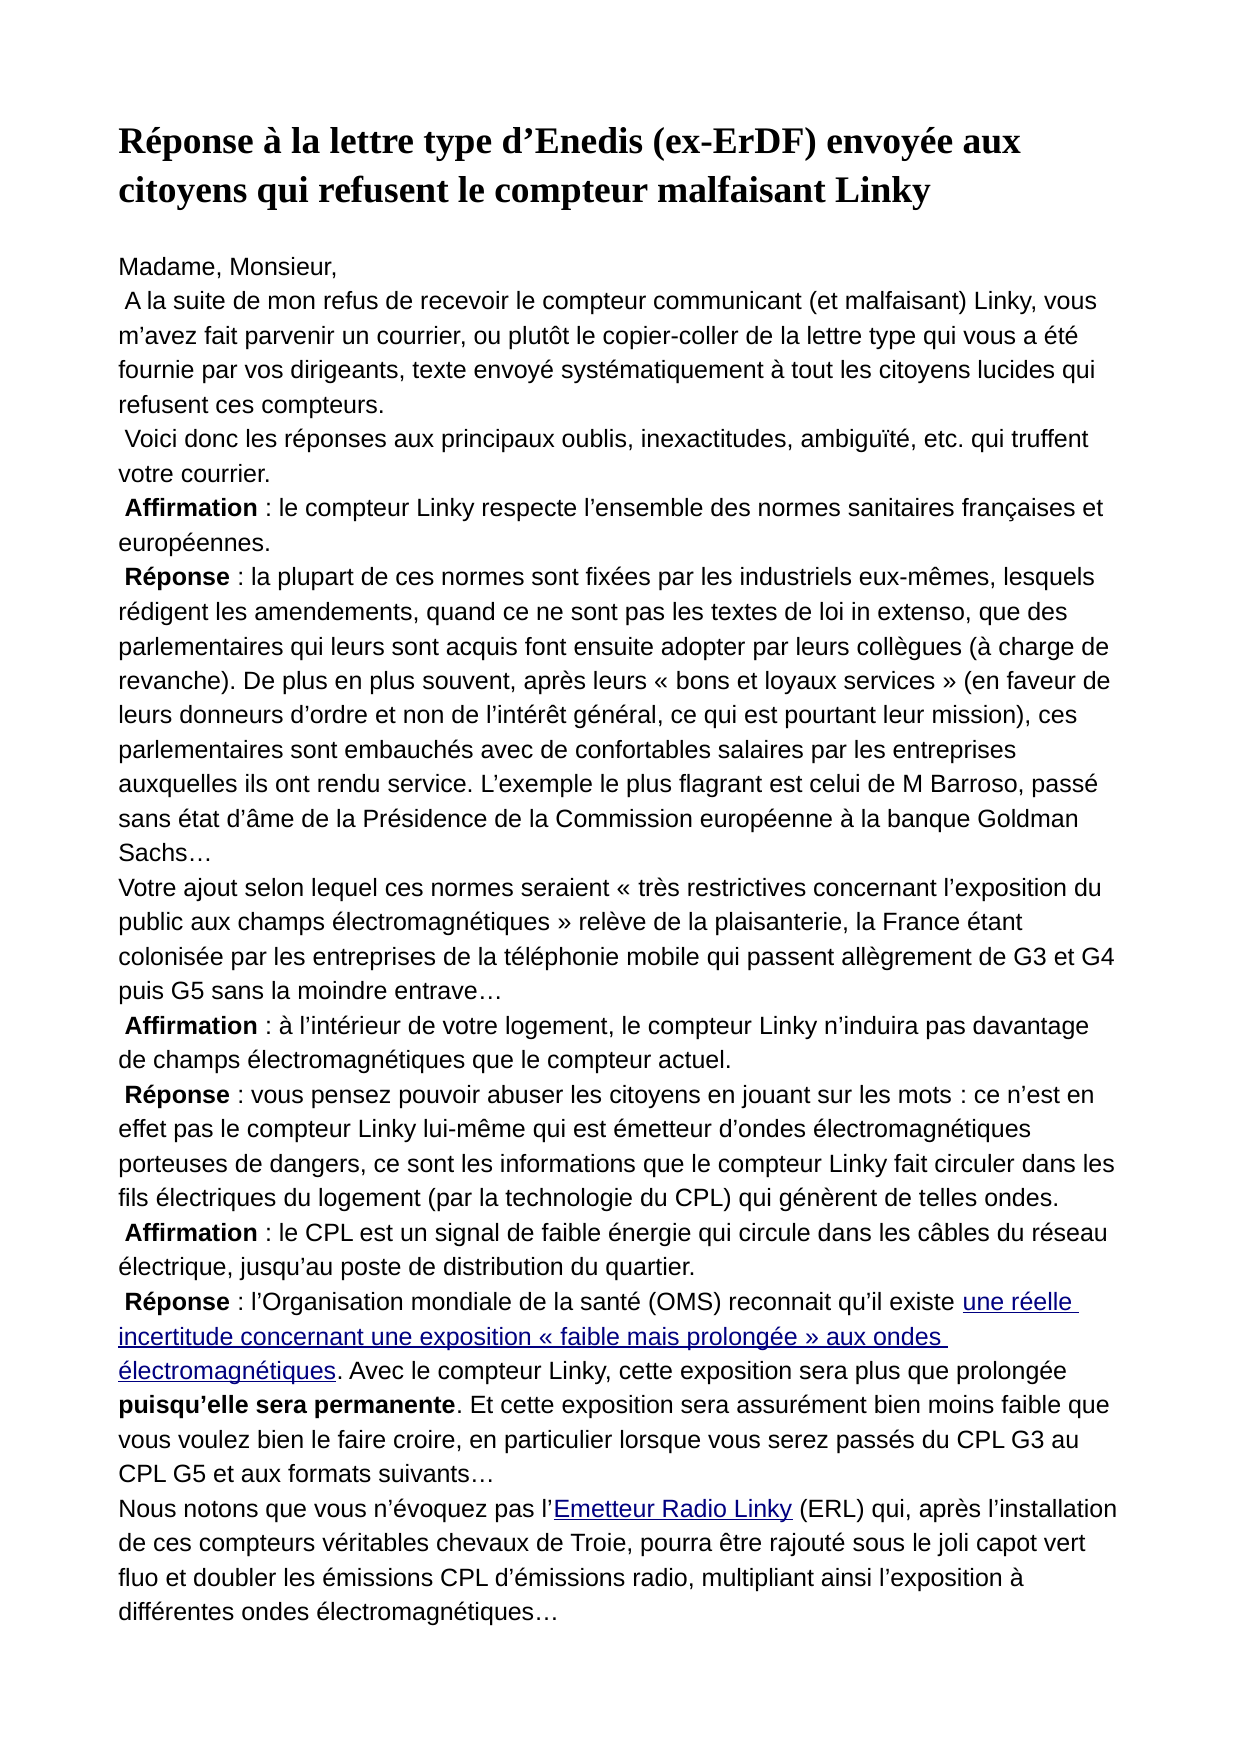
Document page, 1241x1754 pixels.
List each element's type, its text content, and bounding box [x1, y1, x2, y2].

text Affirmation : le compteur Linky respecte l’ensemble des normes sanitaires françaises et européennes. [118, 493, 1122, 557]
text Nous notons que vous n’évoquez pas l’Emetteur Radio Linky (ERL) qui, après l’installation de ces compteurs véritables chevaux de Troie, pourra être rajouté sous le joli capot vert fluo et doubler les émissions CPL d’émissions radio, multipliant ainsi l’exposition à différentes ondes électromagnétiques… [118, 1494, 1122, 1626]
text Réponse : la plupart de ces normes sont fixées par les industriels eux-mêmes, lesquels rédigent les amendements, quand ce ne sont pas les textes de loi in extenso, que des parlementaires qui leurs sont acquis font ensuite adopter par leurs collègues (à charge de revanche). De plus en plus souvent, après leurs « bons et loyaux services » (en faveur de leurs donneurs d’ordre et non de l’intérêt général, ce qui est pourtant leur mission), ces parlementaires sont embauchés avec de confortables salaires par les entreprises auxquelles ils ont rendu service. L’exemple le plus flagrant est celui de M Barroso, passé sans état d’âme de la Présidence de la Commission européenne à la banque Goldman Sachs… [118, 562, 1122, 867]
text Voici donc les réponses aux principaux oublis, inexactitudes, ambiguïté, etc. qui truffent votre courrier. [118, 424, 1122, 488]
text Affirmation : à l’intérieur de votre logement, le compteur Linky n’induira pas davantage de champs électromagnétiques que le compteur actuel. [118, 1011, 1122, 1074]
text Réponse à la lettre type d’Enedis (ex-ErDF) envoyée aux citoyens qui refusent le compteur malfaisant Linky [118, 118, 1122, 211]
text Réponse : l’Organisation mondiale de la santé (OMS) reconnait qu’il existe une réelle incertitude concernant une exposition « faible mais prolongée » aux ondes électromagnétiques. Avec le compteur Linky, cette exposition sera plus que prolongée puisqu’elle sera permanente. Et cette exposition sera assurément bien moins faible que vous voulez bien le faire croire, en particulier lorsque vous serez passés du CPL G3 au CPL G5 et aux formats suivants… [118, 1287, 1122, 1488]
text A la suite de mon refus de recevoir le compteur communicant (et malfaisant) Linky, vous m’avez fait parvenir un courrier, ou plutôt le copier-coller de la lettre type qui vous a été fournie par vos dirigeants, texte envoyé systématiquement à tout les citoyens lucides qui refusent ces compteurs. [118, 286, 1122, 418]
text Votre ajout selon lequel ces normes seraient « très restrictives concernant l’exposition du public aux champs électromagnétiques » relève de la plaisanterie, la France étant colonisée par les entreprises de la téléphonie mobile qui passent allègrement de G3 et G4 puis G5 sans la moindre entrave… [118, 873, 1122, 1005]
text Réponse : vous pensez pouvoir abuser les citoyens en jouant sur les mots : ce n’est en effet pas le compteur Linky lui-même qui est émetteur d’ondes électromagnétiques porteuses de dangers, ce sont les informations que le compteur Linky fait circuler dans les fils électriques du logement (par la technologie du CPL) qui génèrent de telles ondes. [118, 1080, 1122, 1212]
text Madame, Monsieur, [118, 252, 1122, 281]
text Affirmation : le CPL est un signal de faible énergie qui circule dans les câbles du réseau électrique, jusqu’au poste de distribution du quartier. [118, 1218, 1122, 1281]
